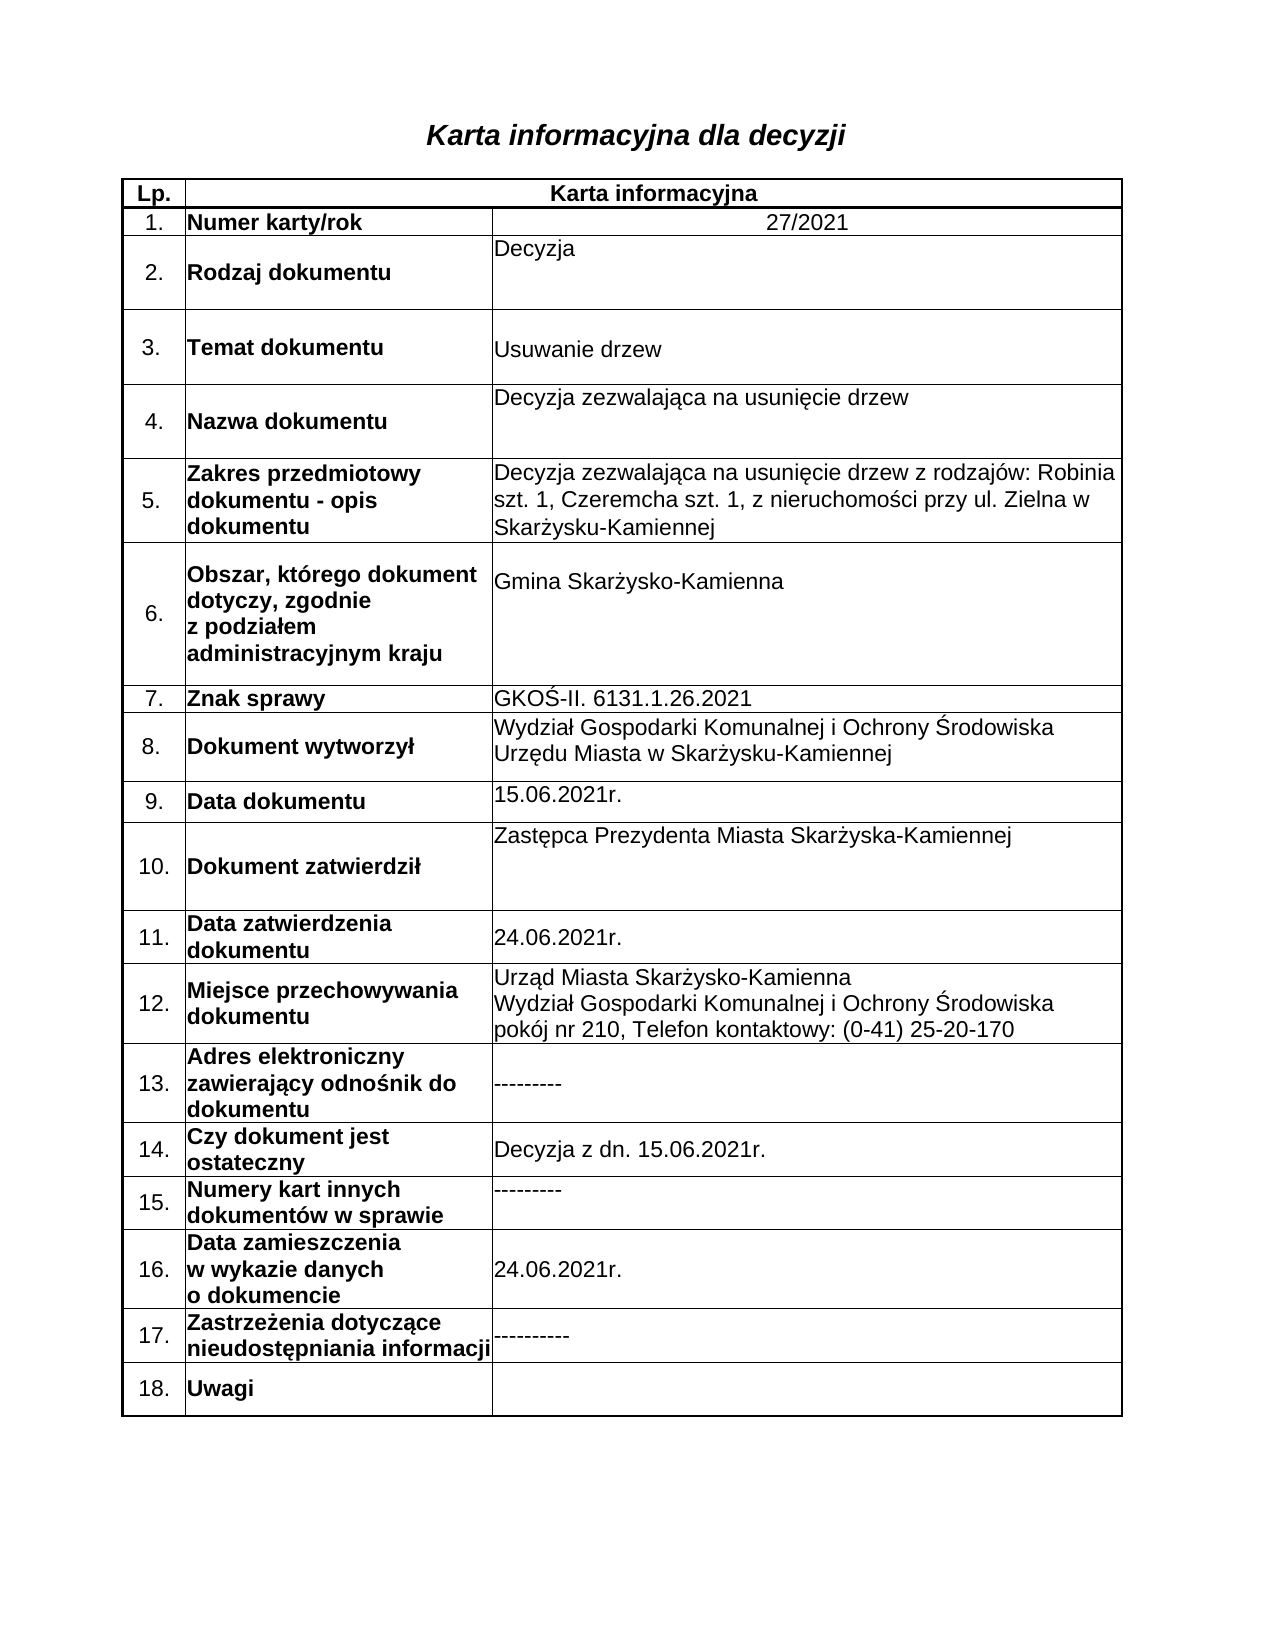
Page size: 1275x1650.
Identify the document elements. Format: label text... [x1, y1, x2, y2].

table_cell 18. [124, 1363, 185, 1415]
table_cell 15. [124, 1177, 185, 1229]
table_cell 2. [124, 236, 185, 309]
table_cell Znak sprawy [186, 686, 492, 711]
table_cell 11. [124, 911, 185, 963]
table_cell Gmina Skarżysko-Kamienna [493, 543, 1121, 684]
table_cell 6. [124, 543, 185, 684]
table_cell Data zamieszczenia w wykazie danych o dokumencie [186, 1230, 492, 1308]
table_cell 16. [124, 1230, 185, 1308]
table_cell 17. [124, 1309, 185, 1362]
table_cell [493, 1363, 1121, 1415]
table_cell Usuwanie drzew [493, 310, 1121, 384]
table_cell Obszar, którego dokument dotyczy, zgodnie z podziałem administracyjnym kraju [186, 543, 492, 684]
table_cell 24.06.2021r. [493, 911, 1121, 963]
table_header Karta informacyjna [186, 180, 1121, 206]
table_cell 3. [124, 310, 185, 384]
table_cell GKOŚ-II. 6131.1.26.2021 [493, 686, 1121, 711]
table_cell Data dokumentu [186, 782, 492, 821]
table_cell Nazwa dokumentu [186, 385, 492, 458]
table_cell 4. [124, 385, 185, 458]
table_cell 8. [124, 713, 185, 781]
table_cell Zastępca Prezydenta Miasta Skarżyska-Kamiennej [493, 823, 1121, 910]
table_cell Miejsce przechowywania dokumentu [186, 964, 492, 1043]
table_cell Decyzja z dn. 15.06.2021r. [493, 1123, 1121, 1176]
table_cell Urząd Miasta Skarżysko-Kamienna Wydział Gospodarki Komunalnej i Ochrony Środowiska pokój nr 210, Telefon kontaktowy: (0-41) 25-20-170 [493, 964, 1121, 1043]
table_cell ---------- [493, 1309, 1121, 1362]
table_cell Zastrzeżenia dotyczące nieudostępniania informacji [186, 1309, 492, 1362]
table_cell Uwagi [186, 1363, 492, 1415]
table_cell Wydział Gospodarki Komunalnej i Ochrony Środowiska Urzędu Miasta w Skarżysku-Kamiennej [493, 713, 1121, 781]
table_cell 12. [124, 964, 185, 1043]
table_cell Decyzja zezwalająca na usunięcie drzew [493, 385, 1121, 458]
table_cell Numer karty/rok [186, 209, 492, 235]
table_cell --------- [493, 1044, 1121, 1122]
table_cell 5. [124, 459, 185, 541]
text Karta informacyjna dla decyzji [118, 118, 1157, 152]
table_cell --------- [493, 1177, 1121, 1229]
table_cell Rodzaj dokumentu [186, 236, 492, 309]
table_cell Zakres przedmiotowy dokumentu - opis dokumentu [186, 459, 492, 541]
table_cell 1. [124, 209, 185, 235]
table_cell Data zatwierdzenia dokumentu [186, 911, 492, 963]
table_cell 24.06.2021r. [493, 1230, 1121, 1308]
table_cell Decyzja [493, 236, 1121, 309]
table_cell 7. [124, 686, 185, 711]
table_cell 13. [124, 1044, 185, 1122]
table_cell 15.06.2021r. [493, 782, 1121, 821]
table_cell 27/2021 [493, 209, 1121, 235]
table_cell Numery kart innych dokumentów w sprawie [186, 1177, 492, 1229]
table_cell 10. [124, 823, 185, 910]
table_cell Temat dokumentu [186, 310, 492, 384]
table_cell Dokument wytworzył [186, 713, 492, 781]
table_cell 9. [124, 782, 185, 821]
table_cell 14. [124, 1123, 185, 1176]
table_cell Adres elektroniczny zawierający odnośnik do dokumentu [186, 1044, 492, 1122]
table_header Lp. [124, 180, 185, 206]
table_cell Czy dokument jest ostateczny [186, 1123, 492, 1176]
table_cell Decyzja zezwalająca na usunięcie drzew z rodzajów: Robinia szt. 1, Czeremcha szt. 1, z nieruchomości przy ul. Zielna w Skarżysku-Kamiennej [493, 459, 1121, 541]
table_cell Dokument zatwierdził [186, 823, 492, 910]
